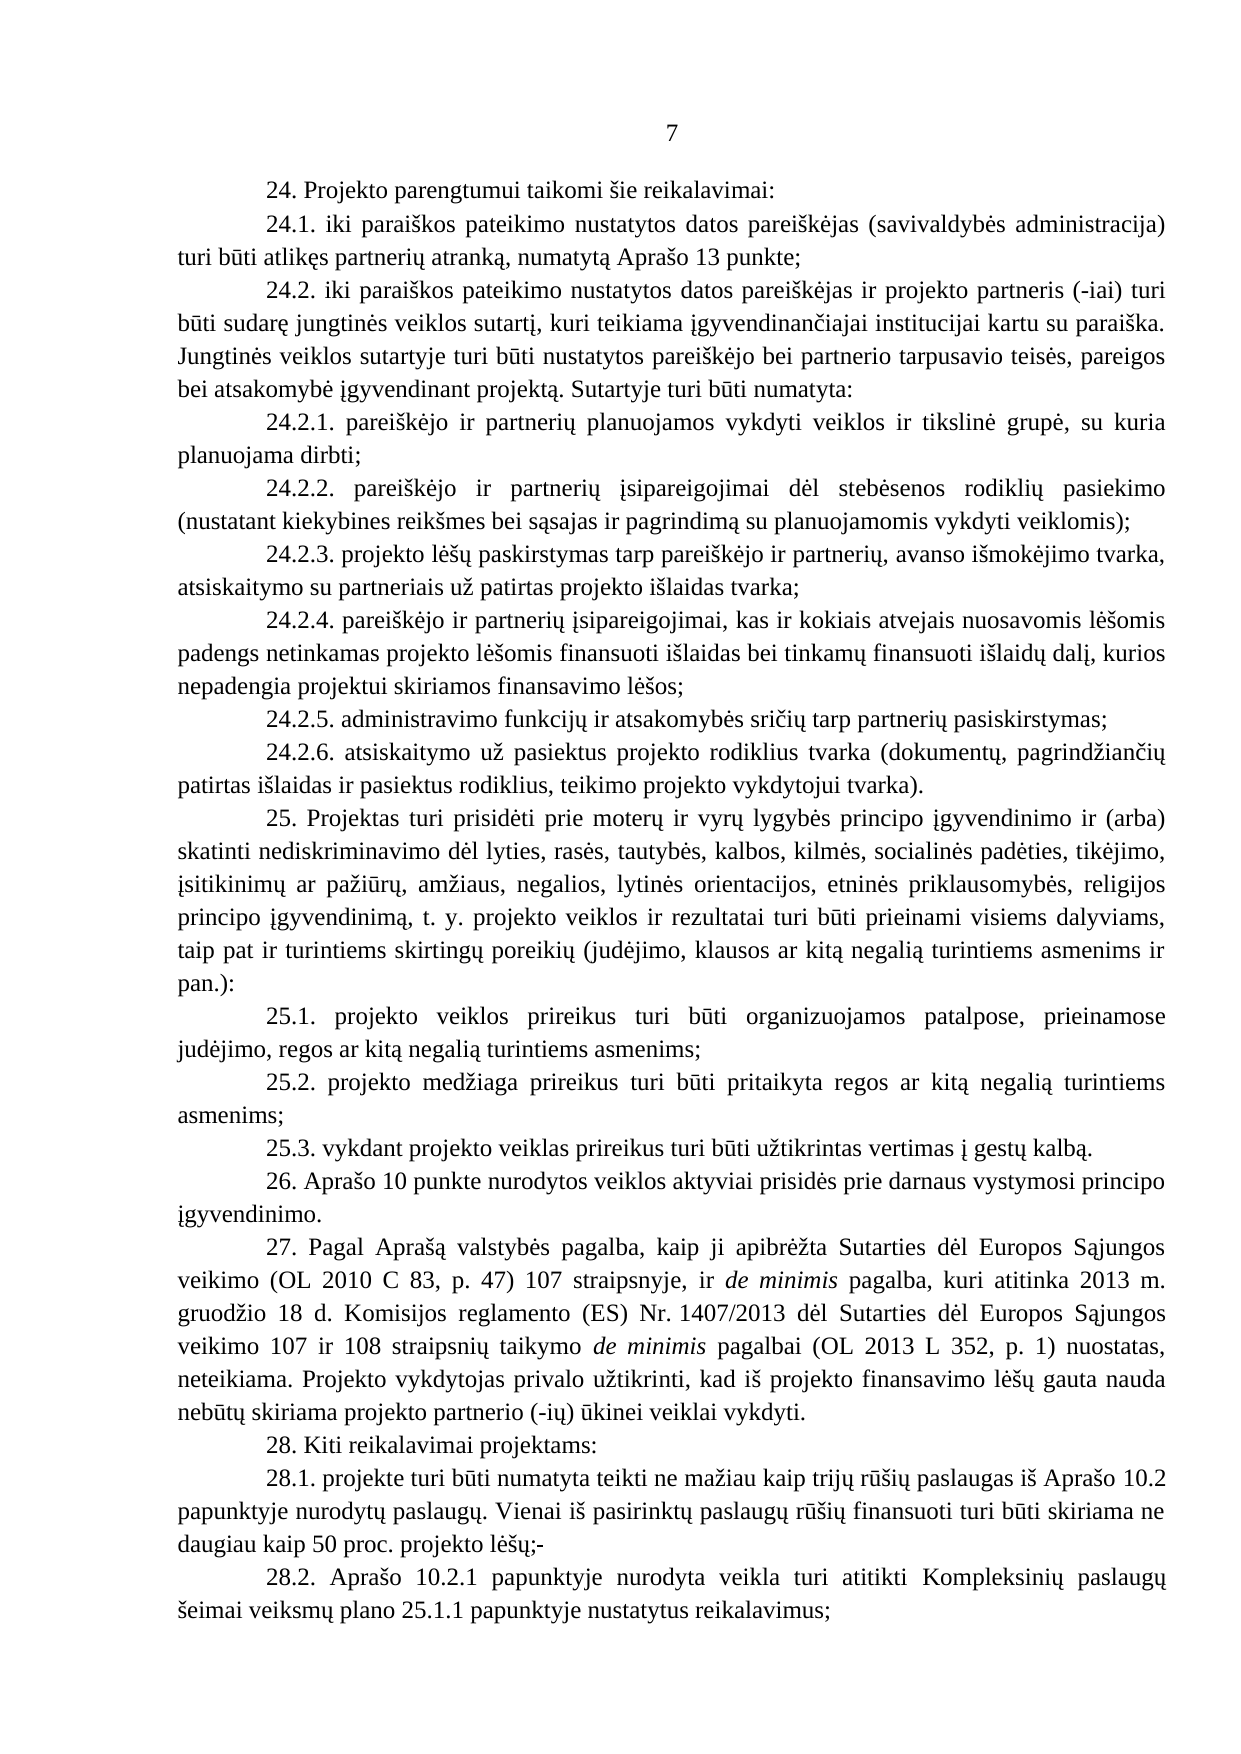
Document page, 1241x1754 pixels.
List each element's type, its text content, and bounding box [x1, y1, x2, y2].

text 24. Projekto parengtumui taikomi šie reikalavimai: [177, 176, 1166, 204]
text 24.2. iki paraiškos pateikimo nustatytos datos pareiškėjas ir projekto partneris (-iai) turi būti sudarę jungtinės veiklos sutartį, kuri teikiama įgyvendinančiajai institucijai kartu su paraiška. Jungtinės veiklos sutartyje turi būti nustatytos pareiškėjo bei partnerio tarpusavio teisės, pareigos bei atsakomybė įgyvendinant projektą. Sutartyje turi būti numatyta: [177, 275, 1166, 402]
text 28.2. Aprašo 10.2.1 papunktyje nurodyta veikla turi atitikti Kompleksinių paslaugų šeimai veiksmų plano 25.1.1 papunktyje nustatytus reikalavimus; [177, 1562, 1166, 1624]
text 28.1. projekte turi būti numatyta teikti ne mažiau kaip trijų rūšių paslaugas iš Aprašo 10.2 papunktyje nurodytų paslaugų. Vienai iš pasirinktų paslaugų rūšių finansuoti turi būti skiriama ne daugiau kaip 50 proc. projekto lėšų; [177, 1463, 1166, 1558]
text 27. Pagal Aprašą valstybės pagalba, kaip ji apibrėžta Sutarties dėl Europos Sąjungos veikimo (OL 2010 C 83, p. 47) 107 straipsnyje, ir de minimis pagalba, kuri atitinka 2013 m. gruodžio 18 d. Komisijos reglamento (ES) Nr. 1407/2013 dėl Sutarties dėl Europos Sąjungos veikimo 107 ir 108 straipsnių taikymo de minimis pagalbai (OL 2013 L 352, p. 1) nuostatas, neteikiama. Projekto vykdytojas privalo užtikrinti, kad iš projekto finansavimo lėšų gauta nauda nebūtų skiriama projekto partnerio (-ių) ūkinei veiklai vykdyti. [177, 1232, 1166, 1426]
text 24.2.1. pareiškėjo ir partnerių planuojamos vykdyti veiklos ir tikslinė grupė, su kuria planuojama dirbti; [177, 407, 1166, 468]
text 26. Aprašo 10 punkte nurodytos veiklos aktyviai prisidės prie darnaus vystymosi principo įgyvendinimo. [177, 1166, 1166, 1228]
text 25.3. vykdant projekto veiklas prireikus turi būti užtikrintas vertimas į gestų kalbą. [177, 1133, 1166, 1162]
text 25.2. projekto medžiaga prireikus turi būti pritaikyta regos ar kitą negalią turintiems asmenims; [177, 1067, 1166, 1129]
text 24.2.2. pareiškėjo ir partnerių įsipareigojimai dėl stebėsenos rodiklių pasiekimo (nustatant kiekybines reikšmes bei sąsajas ir pagrindimą su planuojamomis vykdyti veiklomis); [177, 473, 1166, 534]
text 24.2.5. administravimo funkcijų ir atsakomybės sričių tarp partnerių pasiskirstymas; [177, 704, 1166, 733]
text 25. Projektas turi prisidėti prie moterų ir vyrų lygybės principo įgyvendinimo ir (arba) skatinti nediskriminavimo dėl lyties, rasės, tautybės, kalbos, kilmės, socialinės padėties, tikėjimo, įsitikinimų ar pažiūrų, amžiaus, negalios, lytinės orientacijos, etninės priklausomybės, religijos principo įgyvendinimą, t. y. projekto veiklos ir rezultatai turi būti prieinami visiems dalyviams, taip pat ir turintiems skirtingų poreikių (judėjimo, klausos ar kitą negalią turintiems asmenims ir pan.): [177, 803, 1166, 997]
text 24.2.6. atsiskaitymo už pasiektus projekto rodiklius tvarka (dokumentų, pagrindžiančių patirtas išlaidas ir pasiektus rodiklius, teikimo projekto vykdytojui tvarka). [177, 737, 1166, 799]
text 24.2.3. projekto lėšų paskirstymas tarp pareiškėjo ir partnerių, avanso išmokėjimo tvarka, atsiskaitymo su partneriais už patirtas projekto išlaidas tvarka; [177, 539, 1166, 601]
text 28. Kiti reikalavimai projektams: [177, 1430, 1166, 1459]
text 24.1. iki paraiškos pateikimo nustatytos datos pareiškėjas (savivaldybės administracija) turi būti atlikęs partnerių atranką, numatytą Aprašo 13 punkte; [177, 209, 1166, 270]
text 24.2.4. pareiškėjo ir partnerių įsipareigojimai, kas ir kokiais atvejais nuosavomis lėšomis padengs netinkamas projekto lėšomis finansuoti išlaidas bei tinkamų finansuoti išlaidų dalį, kurios nepadengia projektui skiriamos finansavimo lėšos; [177, 605, 1166, 700]
text 25.1. projekto veiklos prireikus turi būti organizuojamos patalpose, prieinamose judėjimo, regos ar kitą negalią turintiems asmenims; [177, 1001, 1166, 1063]
